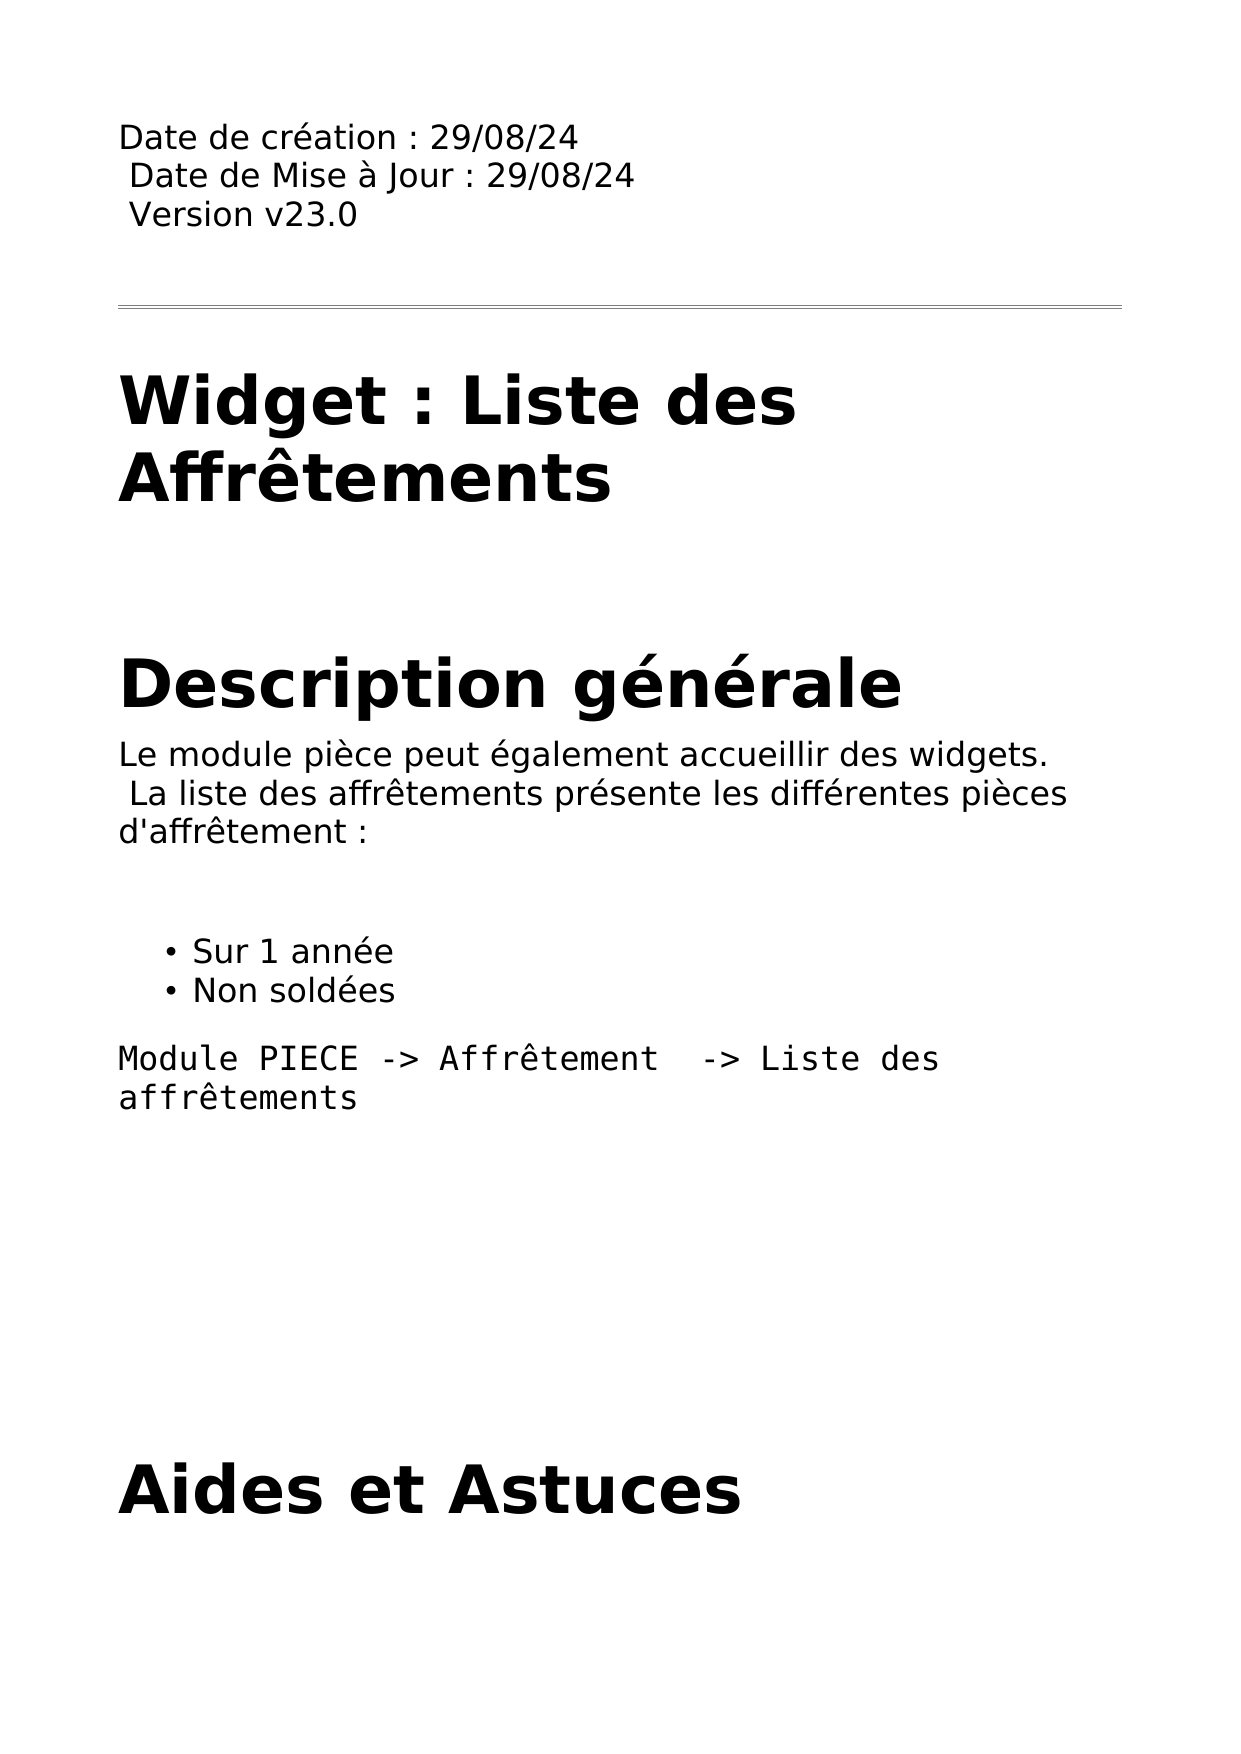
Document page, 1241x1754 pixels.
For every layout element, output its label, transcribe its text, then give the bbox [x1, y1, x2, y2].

text Date de création : 29/08/24 Date de Mise à Jour : 29/08/24 Version v23.0 [118, 118, 1122, 273]
subtitle Aides et Astuces [118, 1451, 1122, 1529]
list Non soldées [177, 971, 1122, 1010]
subtitle Widget : Liste des Affrêtements [118, 362, 1122, 517]
text Le module pièce peut également accueillir des widgets. La liste des affrêtements présente les différentes pièces d'affrêtement : [118, 735, 1122, 891]
subtitle Description générale [118, 645, 1122, 723]
text Module PIECE -> Affrêtement -> Liste des affrêtements [118, 1040, 1122, 1117]
list Sur 1 année [177, 933, 1122, 971]
